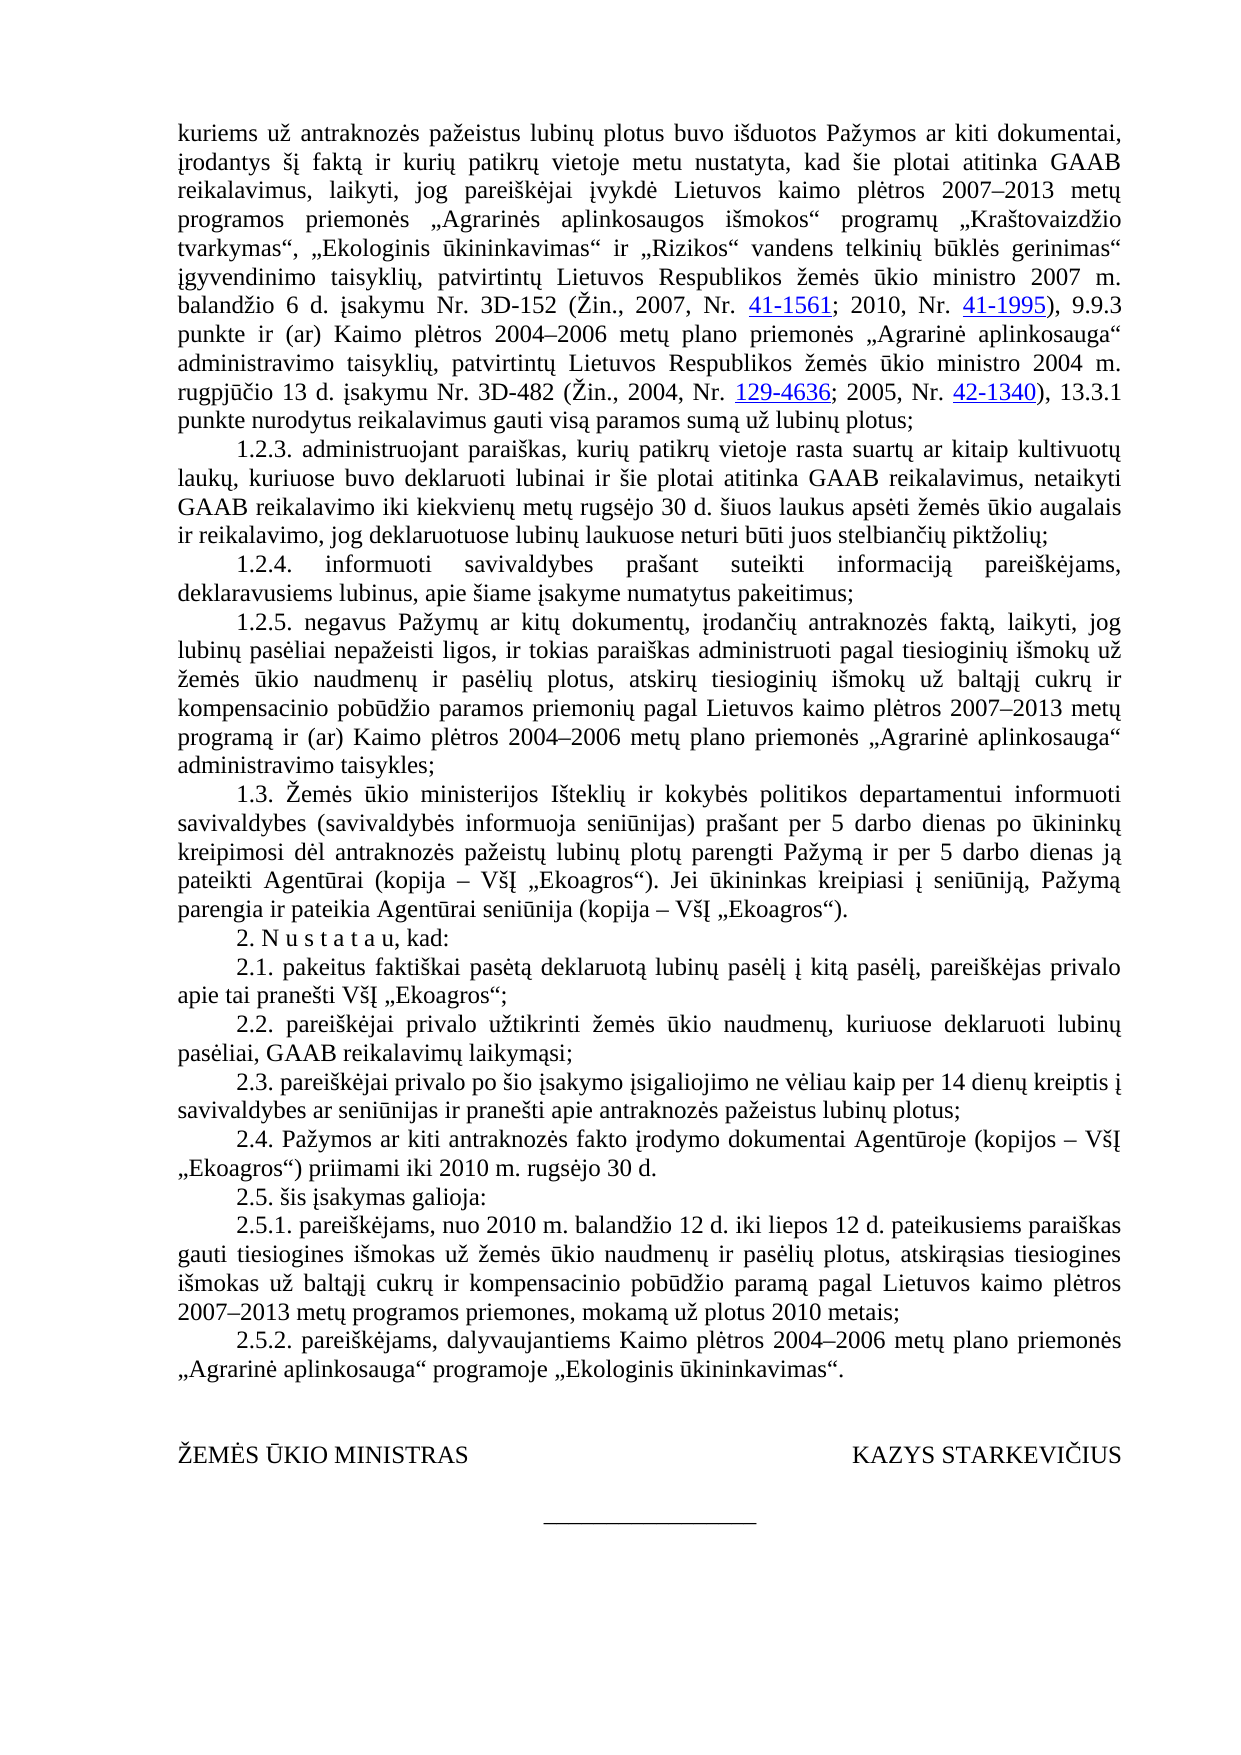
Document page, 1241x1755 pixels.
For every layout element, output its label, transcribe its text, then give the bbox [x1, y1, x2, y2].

text 1.2.4. informuoti savivaldybes prašant suteikti informaciją pareiškėjams, deklaravusiems lubinus, apie šiame įsakyme numatytus pakeitimus; [177, 549, 1122, 607]
text 2.5.1. pareiškėjams, nuo 2010 m. balandžio 12 d. iki liepos 12 d. pateikusiems paraiškas gauti tiesiogines išmokas už žemės ūkio naudmenų ir pasėlių plotus, atskirąsias tiesiogines išmokas už baltąjį cukrų ir kompensacinio pobūdžio paramą pagal Lietuvos kaimo plėtros 2007–2013 metų programos priemones, mokamą už plotus 2010 metais; [177, 1211, 1122, 1326]
text 2. Nustatau, kad: [177, 923, 1122, 952]
text 2.4. Pažymos ar kiti antraknozės fakto įrodymo dokumentai Agentūroje (kopijos – VšĮ „Ekoagros“) priimami iki 2010 m. rugsėjo 30 d. [177, 1124, 1122, 1182]
text 2.5.2. pareiškėjams, dalyvaujantiems Kaimo plėtros 2004–2006 metų plano priemonės „Agrarinė aplinkosauga“ programoje „Ekologinis ūkininkavimas“. [177, 1326, 1122, 1383]
text _________________ [177, 1498, 1122, 1527]
text 2.2. pareiškėjai privalo užtikrinti žemės ūkio naudmenų, kuriuose deklaruoti lubinų pasėliai, GAAB reikalavimų laikymąsi; [177, 1009, 1122, 1067]
text 2.5. šis įsakymas galioja: [177, 1182, 1122, 1211]
text 2.3. pareiškėjai privalo po šio įsakymo įsigaliojimo ne vėliau kaip per 14 dienų kreiptis į savivaldybes ar seniūnijas ir pranešti apie antraknozės pažeistus lubinų plotus; [177, 1067, 1122, 1124]
text kuriems už antraknozės pažeistus lubinų plotus buvo išduotos Pažymos ar kiti dokumentai, įrodantys šį faktą ir kurių patikrų vietoje metu nustatyta, kad šie plotai atitinka GAAB reikalavimus, laikyti, jog pareiškėjai įvykdė Lietuvos kaimo plėtros 2007–2013 metų programos priemonės „Agrarinės aplinkosaugos išmokos“ programų „Kraštovaizdžio tvarkymas“, „Ekologinis ūkininkavimas“ ir „Rizikos“ vandens telkinių būklės gerinimas“ įgyvendinimo taisyklių, patvirtintų Lietuvos Respublikos žemės ūkio ministro 2007 m. balandžio 6 d. įsakymu Nr. 3D-152 (Žin., 2007, Nr. 41-1561; 2010, Nr. 41-1995), 9.9.3 punkte ir (ar) Kaimo plėtros 2004–2006 metų plano priemonės „Agrarinė aplinkosauga“ administravimo taisyklių, patvirtintų Lietuvos Respublikos žemės ūkio ministro 2004 m. rugpjūčio 13 d. įsakymu Nr. 3D-482 (Žin., 2004, Nr. 129-4636; 2005, Nr. 42-1340), 13.3.1 punkte nurodytus reikalavimus gauti visą paramos sumą už lubinų plotus; [177, 118, 1122, 434]
text 2.1. pakeitus faktiškai pasėtą deklaruotą lubinų pasėlį į kitą pasėlį, pareiškėjas privalo apie tai pranešti VšĮ „Ekoagros“; [177, 952, 1122, 1009]
text 1.2.5. negavus Pažymų ar kitų dokumentų, įrodančių antraknozės faktą, laikyti, jog lubinų pasėliai nepažeisti ligos, ir tokias paraiškas administruoti pagal tiesioginių išmokų už žemės ūkio naudmenų ir pasėlių plotus, atskirų tiesioginių išmokų už baltąjį cukrų ir kompensacinio pobūdžio paramos priemonių pagal Lietuvos kaimo plėtros 2007–2013 metų programą ir (ar) Kaimo plėtros 2004–2006 metų plano priemonės „Agrarinė aplinkosauga“ administravimo taisykles; [177, 607, 1122, 779]
text Žemės ūkio ministras Kazys Starkevičius [177, 1441, 1122, 1469]
text 1.2.3. administruojant paraiškas, kurių patikrų vietoje rasta suartų ar kitaip kultivuotų laukų, kuriuose buvo deklaruoti lubinai ir šie plotai atitinka GAAB reikalavimus, netaikyti GAAB reikalavimo iki kiekvienų metų rugsėjo 30 d. šiuos laukus apsėti žemės ūkio augalais ir reikalavimo, jog deklaruotuose lubinų laukuose neturi būti juos stelbiančių piktžolių; [177, 434, 1122, 549]
text 1.3. Žemės ūkio ministerijos Išteklių ir kokybės politikos departamentui informuoti savivaldybes (savivaldybės informuoja seniūnijas) prašant per 5 darbo dienas po ūkininkų kreipimosi dėl antraknozės pažeistų lubinų plotų parengti Pažymą ir per 5 darbo dienas ją pateikti Agentūrai (kopija – VšĮ „Ekoagros“). Jei ūkininkas kreipiasi į seniūniją, Pažymą parengia ir pateikia Agentūrai seniūnija (kopija – VšĮ „Ekoagros“). [177, 779, 1122, 923]
